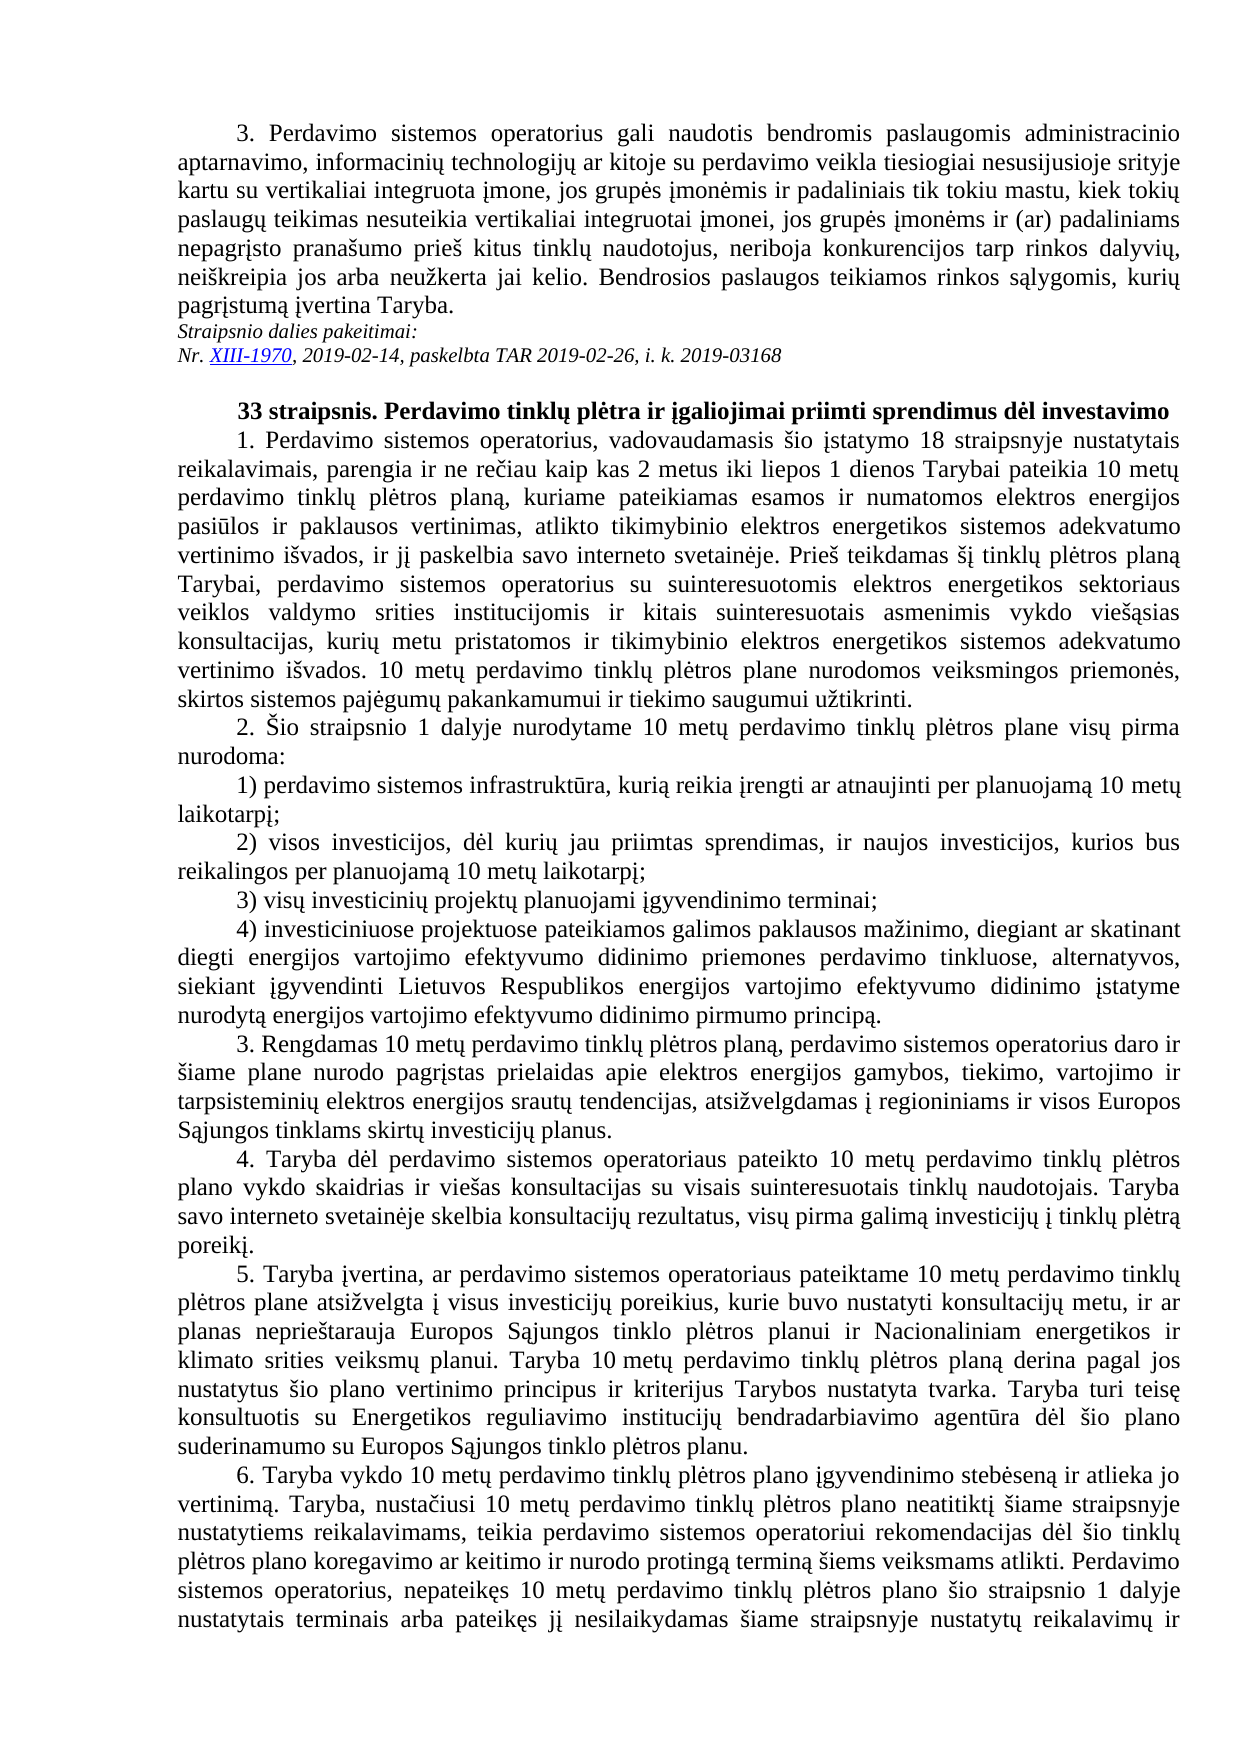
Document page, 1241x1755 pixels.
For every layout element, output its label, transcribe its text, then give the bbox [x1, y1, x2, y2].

text 5. Taryba įvertina, ar perdavimo sistemos operatoriaus pateiktame 10 metų perdavimo tinklų plėtros plane atsižvelgta į visus investicijų poreikius, kurie buvo nustatyti konsultacijų metu, ir ar planas neprieštarauja Europos Sąjungos tinklo plėtros planui ir Nacionaliniam energetikos ir klimato srities veiksmų planui. Taryba 10 metų perdavimo tinklų plėtros planą derina pagal jos nustatytus šio plano vertinimo principus ir kriterijus Tarybos nustatyta tvarka. Taryba turi teisę konsultuotis su Energetikos reguliavimo institucijų bendradarbiavimo agentūra dėl šio plano suderinamumo su Europos Sąjungos tinklo plėtros planu. [177, 1259, 1181, 1460]
text 3. Perdavimo sistemos operatorius gali naudotis bendromis paslaugomis administracinio aptarnavimo, informacinių technologijų ar kitoje su perdavimo veikla tiesiogiai nesusijusioje srityje kartu su vertikaliai integruota įmone, jos grupės įmonėmis ir padaliniais tik tokiu mastu, kiek tokių paslaugų teikimas nesuteikia vertikaliai integruotai įmonei, jos grupės įmonėms ir (ar) padaliniams nepagrįsto pranašumo prieš kitus tinklų naudotojus, neriboja konkurencijos tarp rinkos dalyvių, neiškreipia jos arba neužkerta jai kelio. Bendrosios paslaugos teikiamos rinkos sąlygomis, kurių pagrįstumą įvertina Taryba. [177, 118, 1181, 319]
text 2) visos investicijos, dėl kurių jau priimtas sprendimas, ir naujos investicijos, kurios bus reikalingos per planuojamą 10 metų laikotarpį; [177, 827, 1181, 885]
text Straipsnio dalies pakeitimai: [177, 319, 1181, 343]
text 3) visų investicinių projektų planuojami įgyvendinimo terminai; [177, 885, 1181, 914]
text 1) perdavimo sistemos infrastruktūra, kurią reikia įrengti ar atnaujinti per planuojamą 10 metų laikotarpį; [177, 770, 1181, 827]
text 6. Taryba vykdo 10 metų perdavimo tinklų plėtros plano įgyvendinimo stebėseną ir atlieka jo vertinimą. Taryba, nustačiusi 10 metų perdavimo tinklų plėtros plano neatitiktį šiame straipsnyje nustatytiems reikalavimams, teikia perdavimo sistemos operatoriui rekomendacijas dėl šio tinklų plėtros plano koregavimo ar keitimo ir nurodo protingą terminą šiems veiksmams atlikti. Perdavimo sistemos operatorius, nepateikęs 10 metų perdavimo tinklų plėtros plano šio straipsnio 1 dalyje nustatytais terminais arba pateikęs jį nesilaikydamas šiame straipsnyje nustatytų reikalavimų ir [177, 1460, 1181, 1632]
text 4. Taryba dėl perdavimo sistemos operatoriaus pateikto 10 metų perdavimo tinklų plėtros plano vykdo skaidrias ir viešas konsultacijas su visais suinteresuotais tinklų naudotojais. Taryba savo interneto svetainėje skelbia konsultacijų rezultatus, visų pirma galimą investicijų į tinklų plėtrą poreikį. [177, 1144, 1181, 1259]
text 33 straipsnis. Perdavimo tinklų plėtra ir įgaliojimai priimti sprendimus dėl investavimo [237, 396, 1181, 425]
text Nr. XIII-1970, 2019-02-14, paskelbta TAR 2019-02-26, i. k. 2019-03168 [177, 343, 1181, 367]
text 2. Šio straipsnio 1 dalyje nurodytame 10 metų perdavimo tinklų plėtros plane visų pirma nurodoma: [177, 712, 1181, 770]
text 1. Perdavimo sistemos operatorius, vadovaudamasis šio įstatymo 18 straipsnyje nustatytais reikalavimais, parengia ir ne rečiau kaip kas 2 metus iki liepos 1 dienos Tarybai pateikia 10 metų perdavimo tinklų plėtros planą, kuriame pateikiamas esamos ir numatomos elektros energijos pasiūlos ir paklausos vertinimas, atlikto tikimybinio elektros energetikos sistemos adekvatumo vertinimo išvados, ir jį paskelbia savo interneto svetainėje. Prieš teikdamas šį tinklų plėtros planą Tarybai, perdavimo sistemos operatorius su suinteresuotomis elektros energetikos sektoriaus veiklos valdymo srities institucijomis ir kitais suinteresuotais asmenimis vykdo viešąsias konsultacijas, kurių metu pristatomos ir tikimybinio elektros energetikos sistemos adekvatumo vertinimo išvados. 10 metų perdavimo tinklų plėtros plane nurodomos veiksmingos priemonės, skirtos sistemos pajėgumų pakankamumui ir tiekimo saugumui užtikrinti. [177, 425, 1181, 712]
text 3. Rengdamas 10 metų perdavimo tinklų plėtros planą, perdavimo sistemos operatorius daro ir šiame plane nurodo pagrįstas prielaidas apie elektros energijos gamybos, tiekimo, vartojimo ir tarpsisteminių elektros energijos srautų tendencijas, atsižvelgdamas į regioniniams ir visos Europos Sąjungos tinklams skirtų investicijų planus. [177, 1029, 1181, 1144]
text 4) investiciniuose projektuose pateikiamos galimos paklausos mažinimo, diegiant ar skatinant diegti energijos vartojimo efektyvumo didinimo priemones perdavimo tinkluose, alternatyvos, siekiant įgyvendinti Lietuvos Respublikos energijos vartojimo efektyvumo didinimo įstatyme nurodytą energijos vartojimo efektyvumo didinimo pirmumo principą. [177, 914, 1181, 1029]
